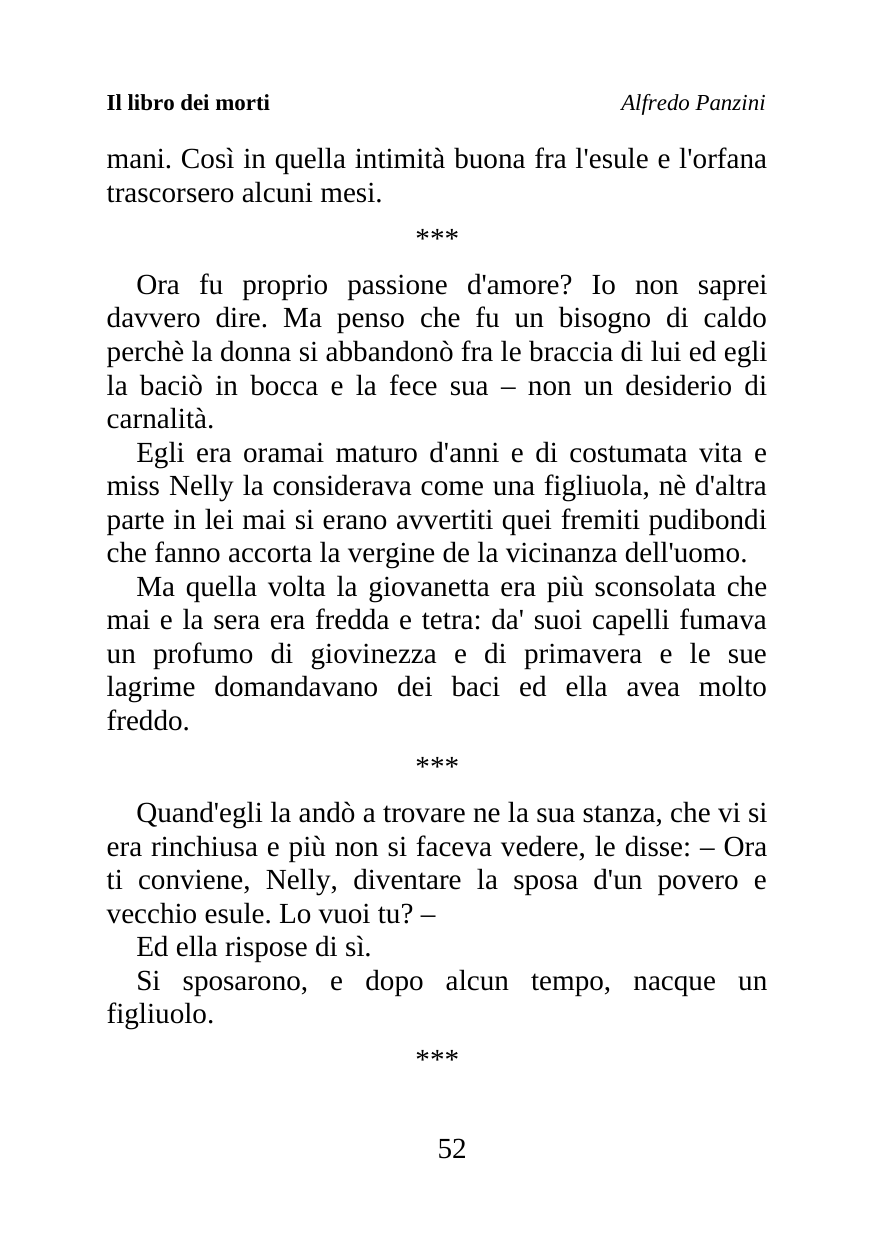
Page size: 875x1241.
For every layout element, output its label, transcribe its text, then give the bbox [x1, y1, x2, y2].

text *** [106, 221, 768, 254]
text Egli era oramai maturo d'anni e di costumata vita e miss Nelly la considerava come una figliuola, nè d'altra parte in lei mai si erano avvertiti quei fremiti pudibondi che fanno accorta la vergine de la vicinanza dell'uomo. [106, 435, 768, 569]
text Ora fu proprio passione d'amore? Io non saprei davvero dire. Ma penso che fu un bisogno di caldo perchè la donna si abbandonò fra le braccia di lui ed egli la baciò in bocca e la fece sua – non un desiderio di carnalità. [106, 267, 768, 435]
text mani. Così in quella intimità buona fra l'esule e l'orfana trascorsero alcuni mesi. [106, 141, 768, 208]
text *** [106, 749, 768, 783]
text Si sposarono, e dopo alcun tempo, nacque un figliuolo. [106, 963, 768, 1030]
text Ma quella volta la giovanetta era più sconsolata che mai e la sera era fredda e tetra: da' suoi capelli fumava un profumo di giovinezza e di primavera e le sue lagrime domandavano dei baci ed ella avea molto freddo. [106, 569, 768, 737]
text *** [106, 1042, 768, 1076]
text Quand'egli la andò a trovare ne la sua stanza, che vi si era rinchiusa e più non si faceva vedere, le disse: – Ora ti conviene, Nelly, diventare la sposa d'un povero e vecchio esule. Lo vuoi tu? – [106, 795, 768, 929]
text Ed ella rispose di sì. [106, 929, 768, 963]
